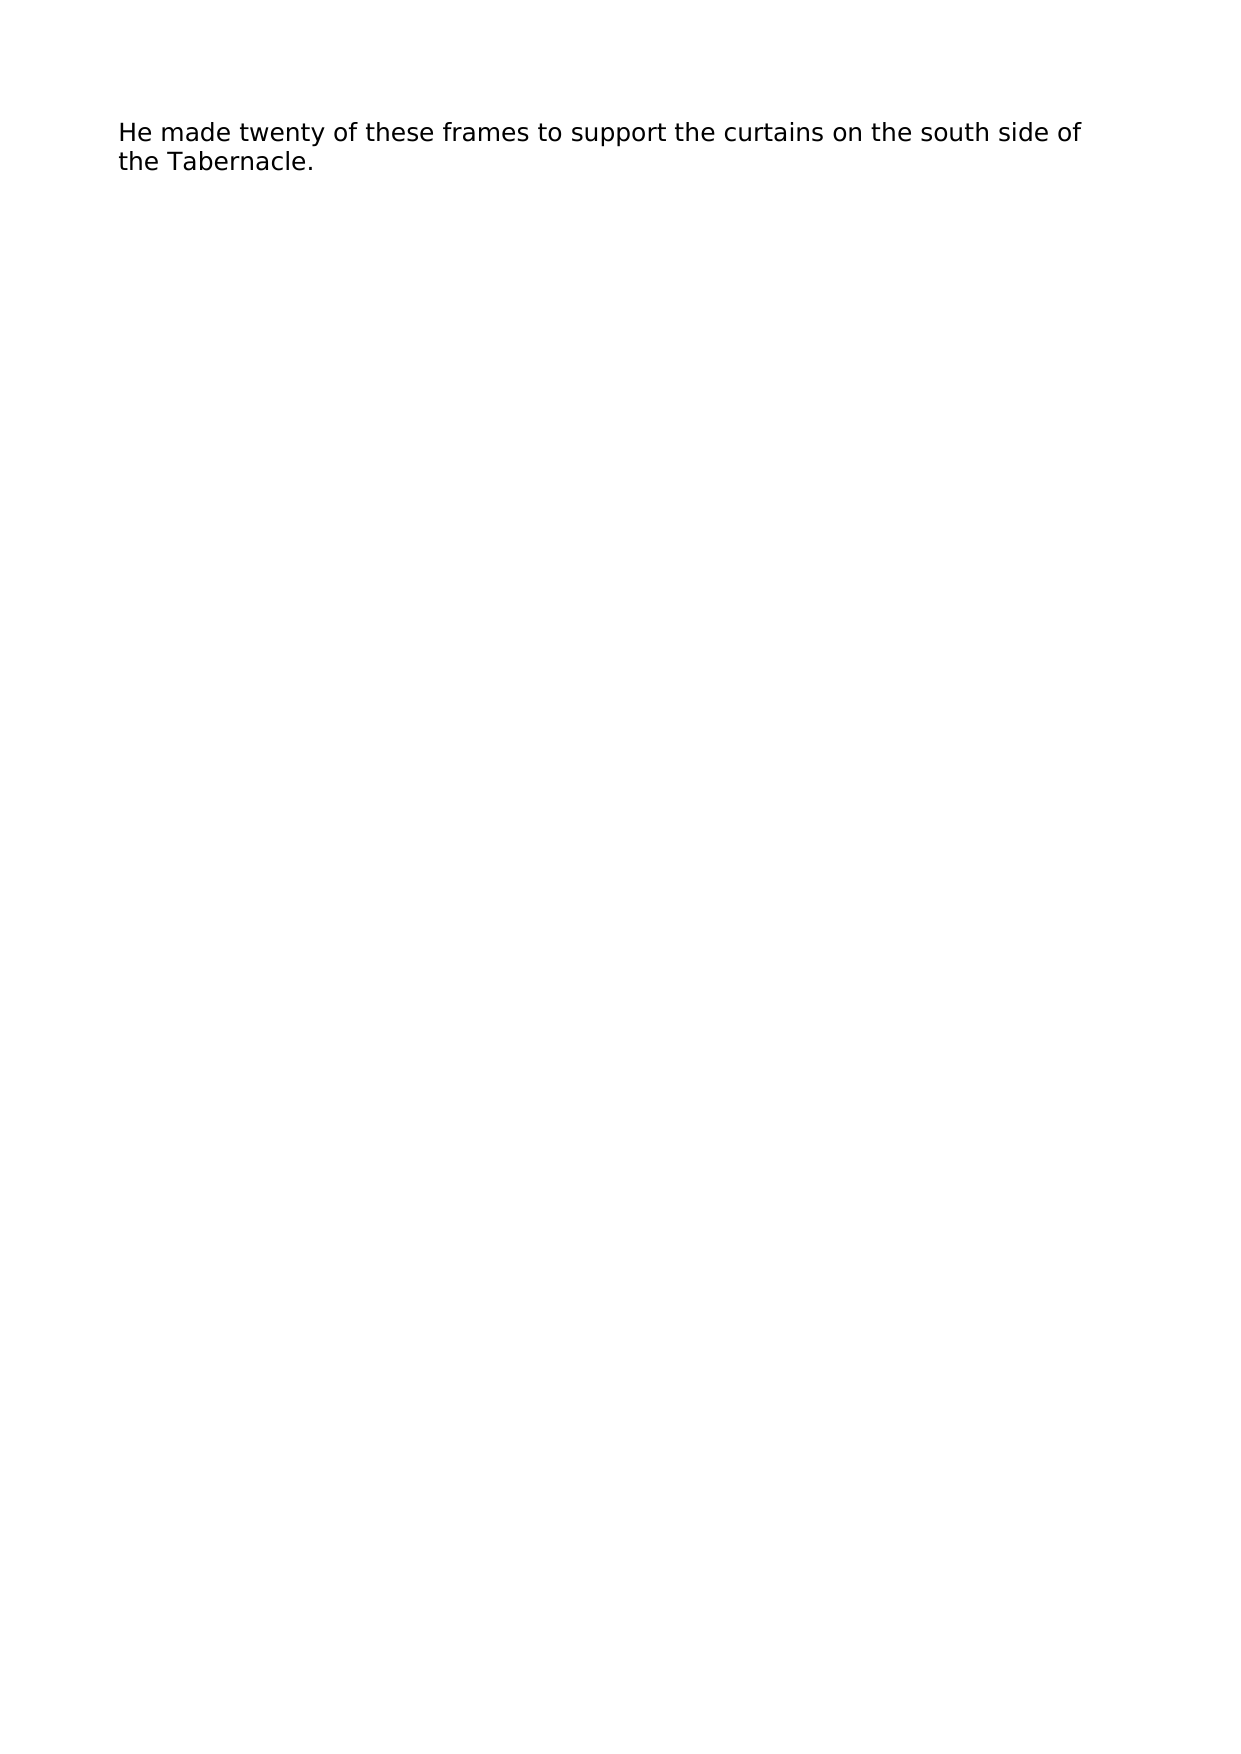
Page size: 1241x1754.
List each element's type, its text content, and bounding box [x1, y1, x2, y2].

text He made twenty of these frames to support the curtains on the south side of the Tabernacle. [118, 118, 1122, 176]
